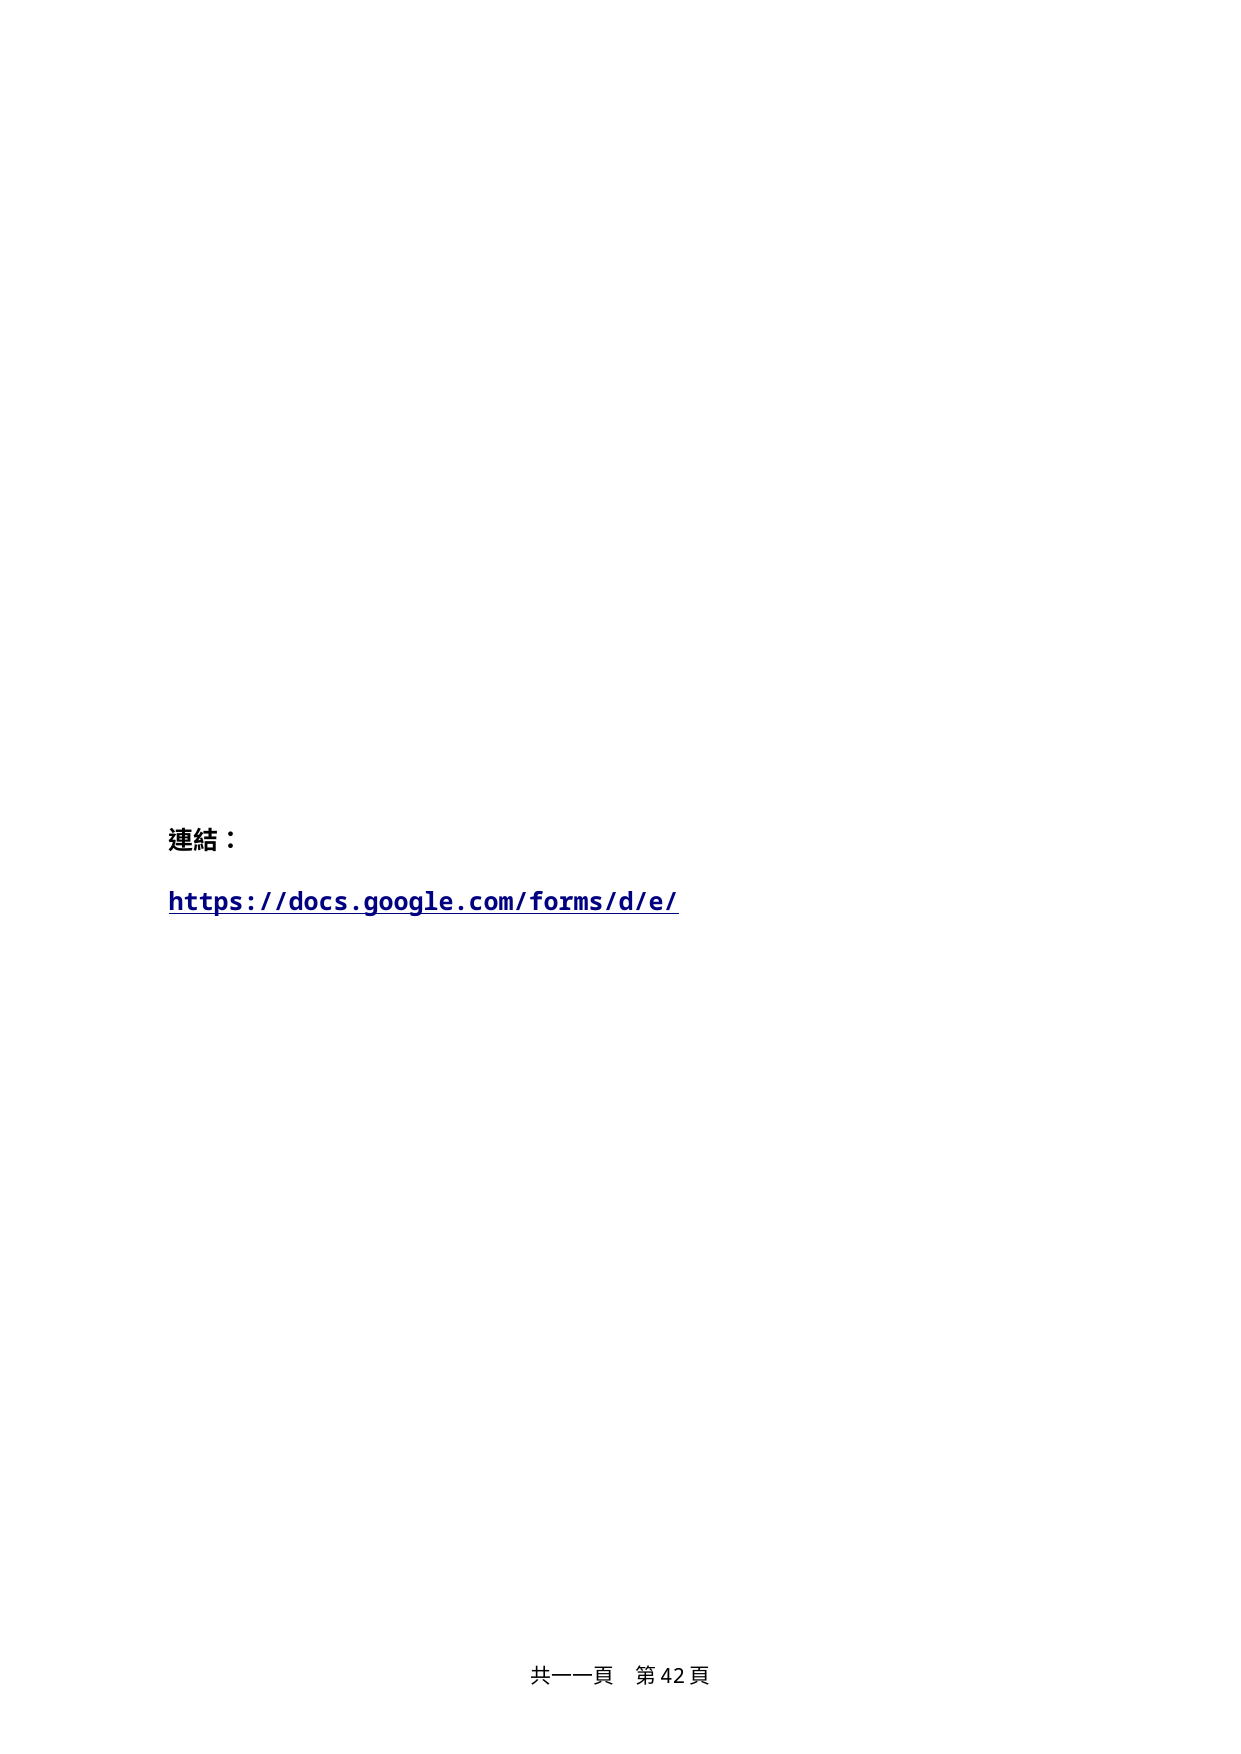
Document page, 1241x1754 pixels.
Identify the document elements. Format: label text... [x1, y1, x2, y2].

text https://docs.google.com/forms/d/e/ [168, 859, 1122, 922]
text 連結： [118, 797, 1122, 859]
